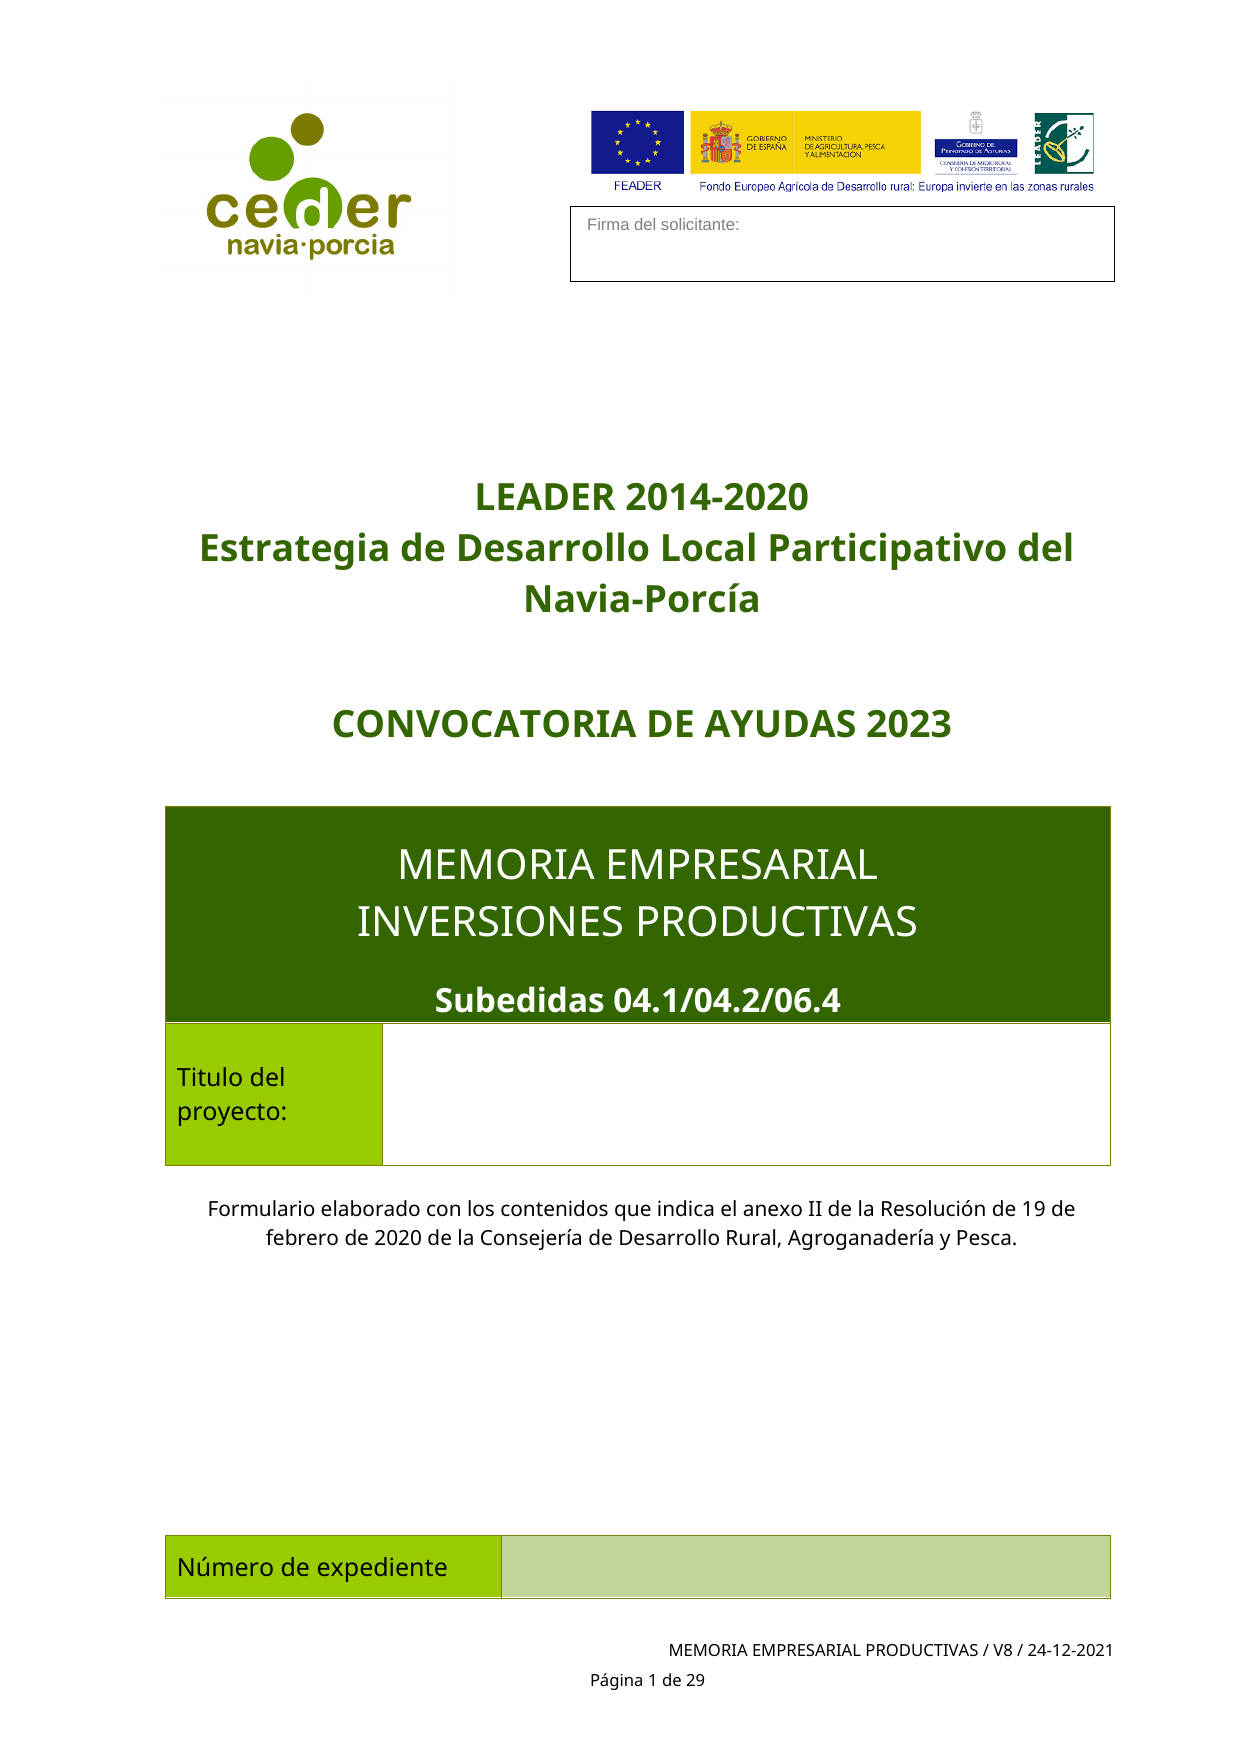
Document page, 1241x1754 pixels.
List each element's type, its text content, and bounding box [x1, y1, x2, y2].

text Navia-Porcía [177, 573, 1106, 624]
text CONVOCATORIA DE AYUDAS 2023 [177, 698, 1106, 749]
text Formulario elaborado con los contenidos que indica el anexo II de la Resolución de 19 de febrero de 2020 de la Consejería de Desarrollo Rural, Agroganadería y Pesca. [177, 1194, 1106, 1251]
table_cell Titulo del proyecto: [166, 1024, 382, 1165]
table_header Número de expediente [166, 1536, 501, 1597]
text LEADER 2014-2020 [177, 471, 1106, 522]
table_header MEMORIA EMPRESARIAL INVERSIONES PRODUCTIVAS Subedidas 04.1/04.2/06.4 [166, 807, 1110, 1022]
picture [591, 110, 1094, 192]
picture [160, 76, 456, 299]
text Estrategia de Desarrollo Local Participativo del [177, 522, 1106, 573]
table_header [502, 1536, 1110, 1597]
table_cell [383, 1024, 1110, 1165]
